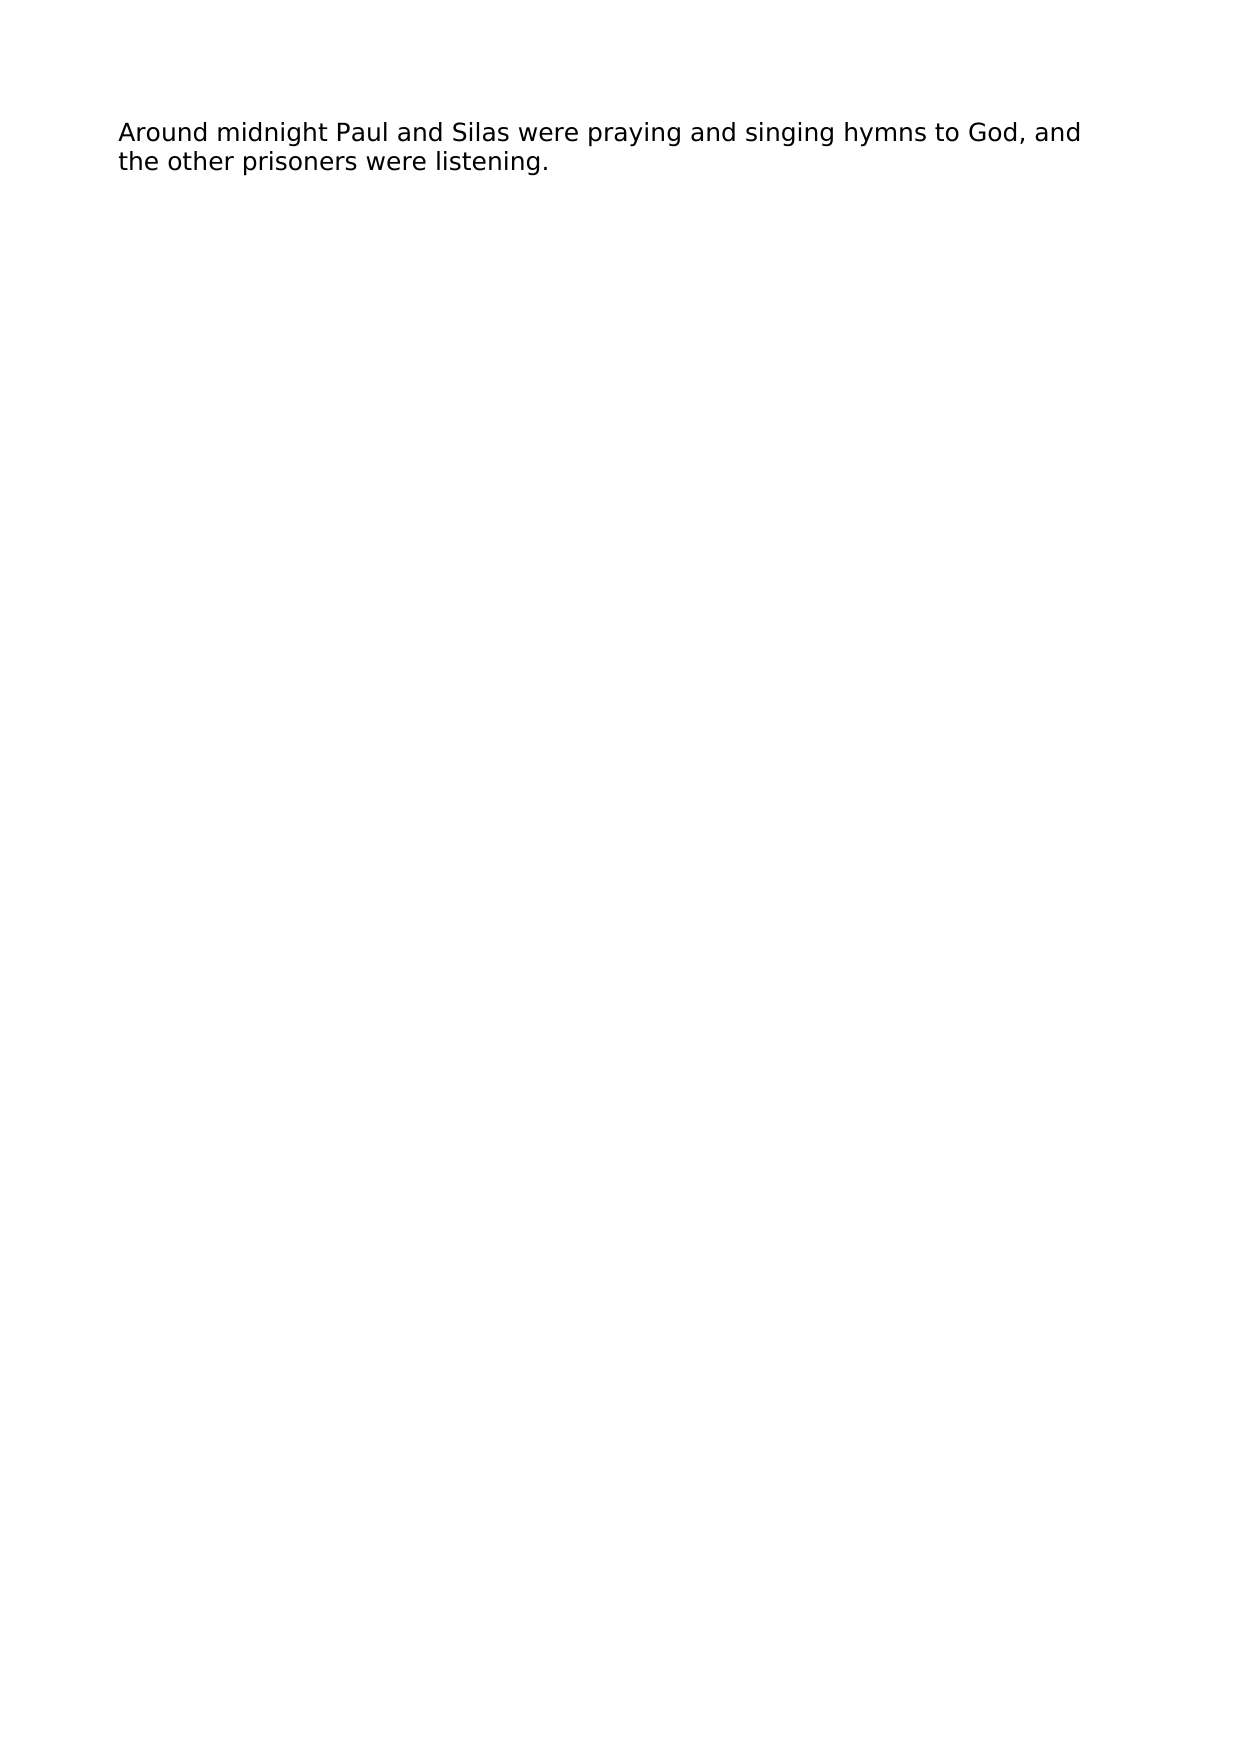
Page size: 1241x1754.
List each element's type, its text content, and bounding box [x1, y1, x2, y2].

text Around midnight Paul and Silas were praying and singing hymns to God, and the other prisoners were listening. [118, 118, 1122, 176]
